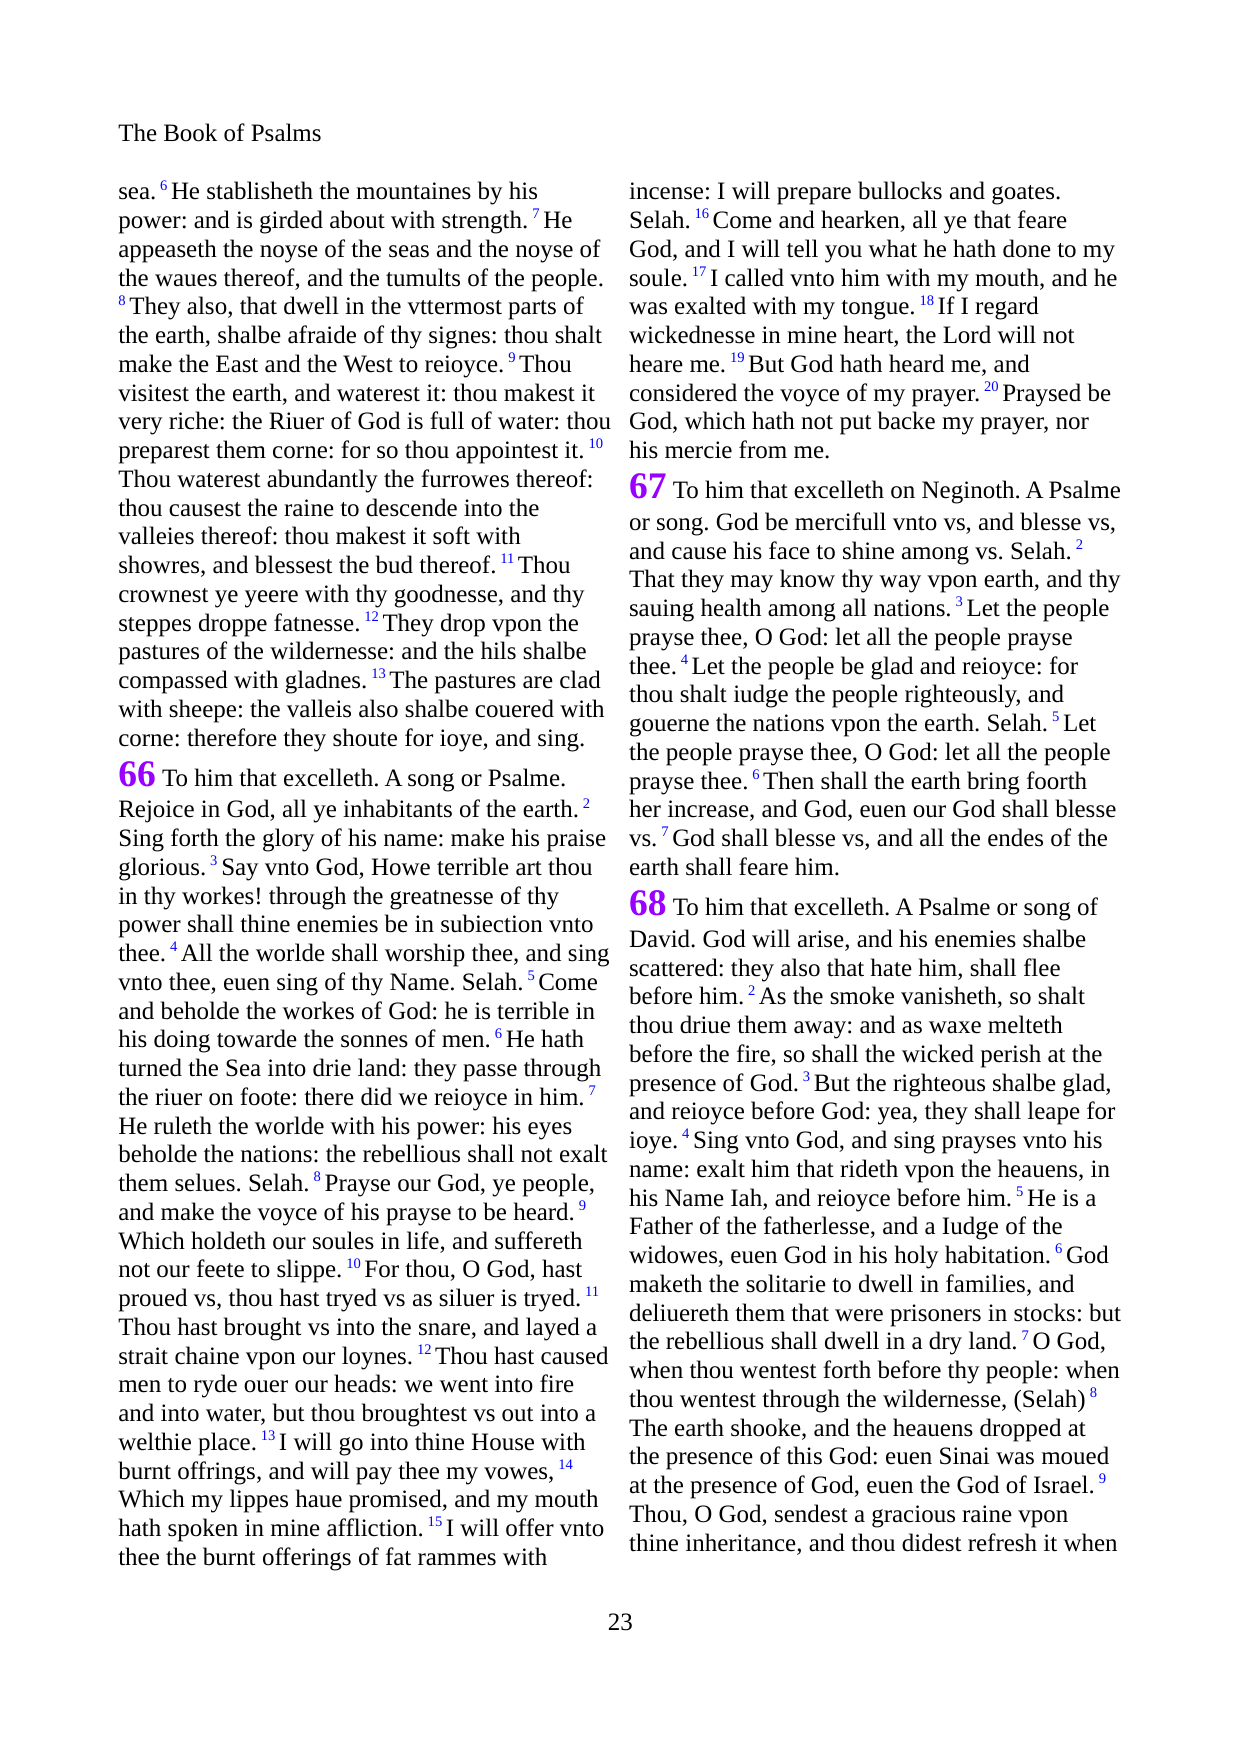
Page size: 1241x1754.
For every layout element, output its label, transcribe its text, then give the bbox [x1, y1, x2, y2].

text sea. 6 He stablisheth the mountaines by his power: and is girded about with strength. 7 He appeaseth the noyse of the seas and the noyse of the waues thereof, and the tumults of the people. 8 They also, that dwell in the vttermost parts of the earth, shalbe afraide of thy signes: thou shalt make the East and the West to reioyce. 9 Thou visitest the earth, and waterest it: thou makest it very riche: the Riuer of God is full of water: thou preparest them corne: for so thou appointest it. 10 Thou waterest abundantly the furrowes thereof: thou causest the raine to descende into the valleies thereof: thou makest it soft with showres, and blessest the bud thereof. 11 Thou crownest ye yeere with thy goodnesse, and thy steppes droppe fatnesse. 12 They drop vpon the pastures of the wildernesse: and the hils shalbe compassed with gladnes. 13 The pastures are clad with sheepe: the valleis also shalbe couered with corne: therefore they shoute for ioye, and sing. [118, 176, 611, 751]
text 66 To him that excelleth. A song or Psalme. Rejoice in God, all ye inhabitants of the earth. 2 Sing forth the glory of his name: make his praise glorious. 3 Say vnto God, Howe terrible art thou in thy workes! through the greatnesse of thy power shall thine enemies be in subiection vnto thee. 4 All the worlde shall worship thee, and sing vnto thee, euen sing of thy Name. Selah. 5 Come and beholde the workes of God: he is terrible in his doing towarde the sonnes of men. 6 He hath turned the Sea into drie land: they passe through the riuer on foote: there did we reioyce in him. 7 He ruleth the worlde with his power: his eyes beholde the nations: the rebellious shall not exalt them selues. Selah. 8 Prayse our God, ye people, and make the voyce of his prayse to be heard. 9 Which holdeth our soules in life, and suffereth not our feete to slippe. 10 For thou, O God, hast proued vs, thou hast tryed vs as siluer is tryed. 11 Thou hast brought vs into the snare, and layed a strait chaine vpon our loynes. 12 Thou hast caused men to ryde ouer our heads: we went into fire and into water, but thou broughtest vs out into a welthie place. 13 I will go into thine House with burnt offrings, and will pay thee my vowes, 14 Which my lippes haue promised, and my mouth hath spoken in mine affliction. 15 I will offer vnto thee the burnt offerings of fat rammes with [118, 751, 611, 1571]
text incense: I will prepare bullocks and goates. Selah. 16 Come and hearken, all ye that feare God, and I will tell you what he hath done to my soule. 17 I called vnto him with my mouth, and he was exalted with my tongue. 18 If I regard wickednesse in mine heart, the Lord will not heare me. 19 But God hath heard me, and considered the voyce of my prayer. 20 Praysed be God, which hath not put backe my prayer, nor his mercie from me. [629, 176, 1122, 464]
text 68 To him that excelleth. A Psalme or song of David. God will arise, and his enemies shalbe scattered: they also that hate him, shall flee before him. 2 As the smoke vanisheth, so shalt thou driue them away: and as waxe melteth before the fire, so shall the wicked perish at the presence of God. 3 But the righteous shalbe glad, and reioyce before God: yea, they shall leape for ioye. 4 Sing vnto God, and sing prayses vnto his name: exalt him that rideth vpon the heauens, in his Name Iah, and reioyce before him. 5 He is a Father of the fatherlesse, and a Iudge of the widowes, euen God in his holy habitation. 6 God maketh the solitarie to dwell in families, and deliuereth them that were prisoners in stocks: but the rebellious shall dwell in a dry land. 7 O God, when thou wentest forth before thy people: when thou wentest through the wildernesse, (Selah) 8 The earth shooke, and the heauens dropped at the presence of this God: euen Sinai was moued at the presence of God, euen the God of Israel. 9 Thou, O God, sendest a gracious raine vpon thine inheritance, and thou didest refresh it when [629, 881, 1122, 1556]
text 67 To him that excelleth on Neginoth. A Psalme or song. God be mercifull vnto vs, and blesse vs, and cause his face to shine among vs. Selah. 2 That they may know thy way vpon earth, and thy sauing health among all nations. 3 Let the people prayse thee, O God: let all the people prayse thee. 4 Let the people be glad and reioyce: for thou shalt iudge the people righteously, and gouerne the nations vpon the earth. Selah. 5 Let the people prayse thee, O God: let all the people prayse thee. 6 Then shall the earth bring foorth her increase, and God, euen our God shall blesse vs. 7 God shall blesse vs, and all the endes of the earth shall feare him. [629, 464, 1122, 881]
